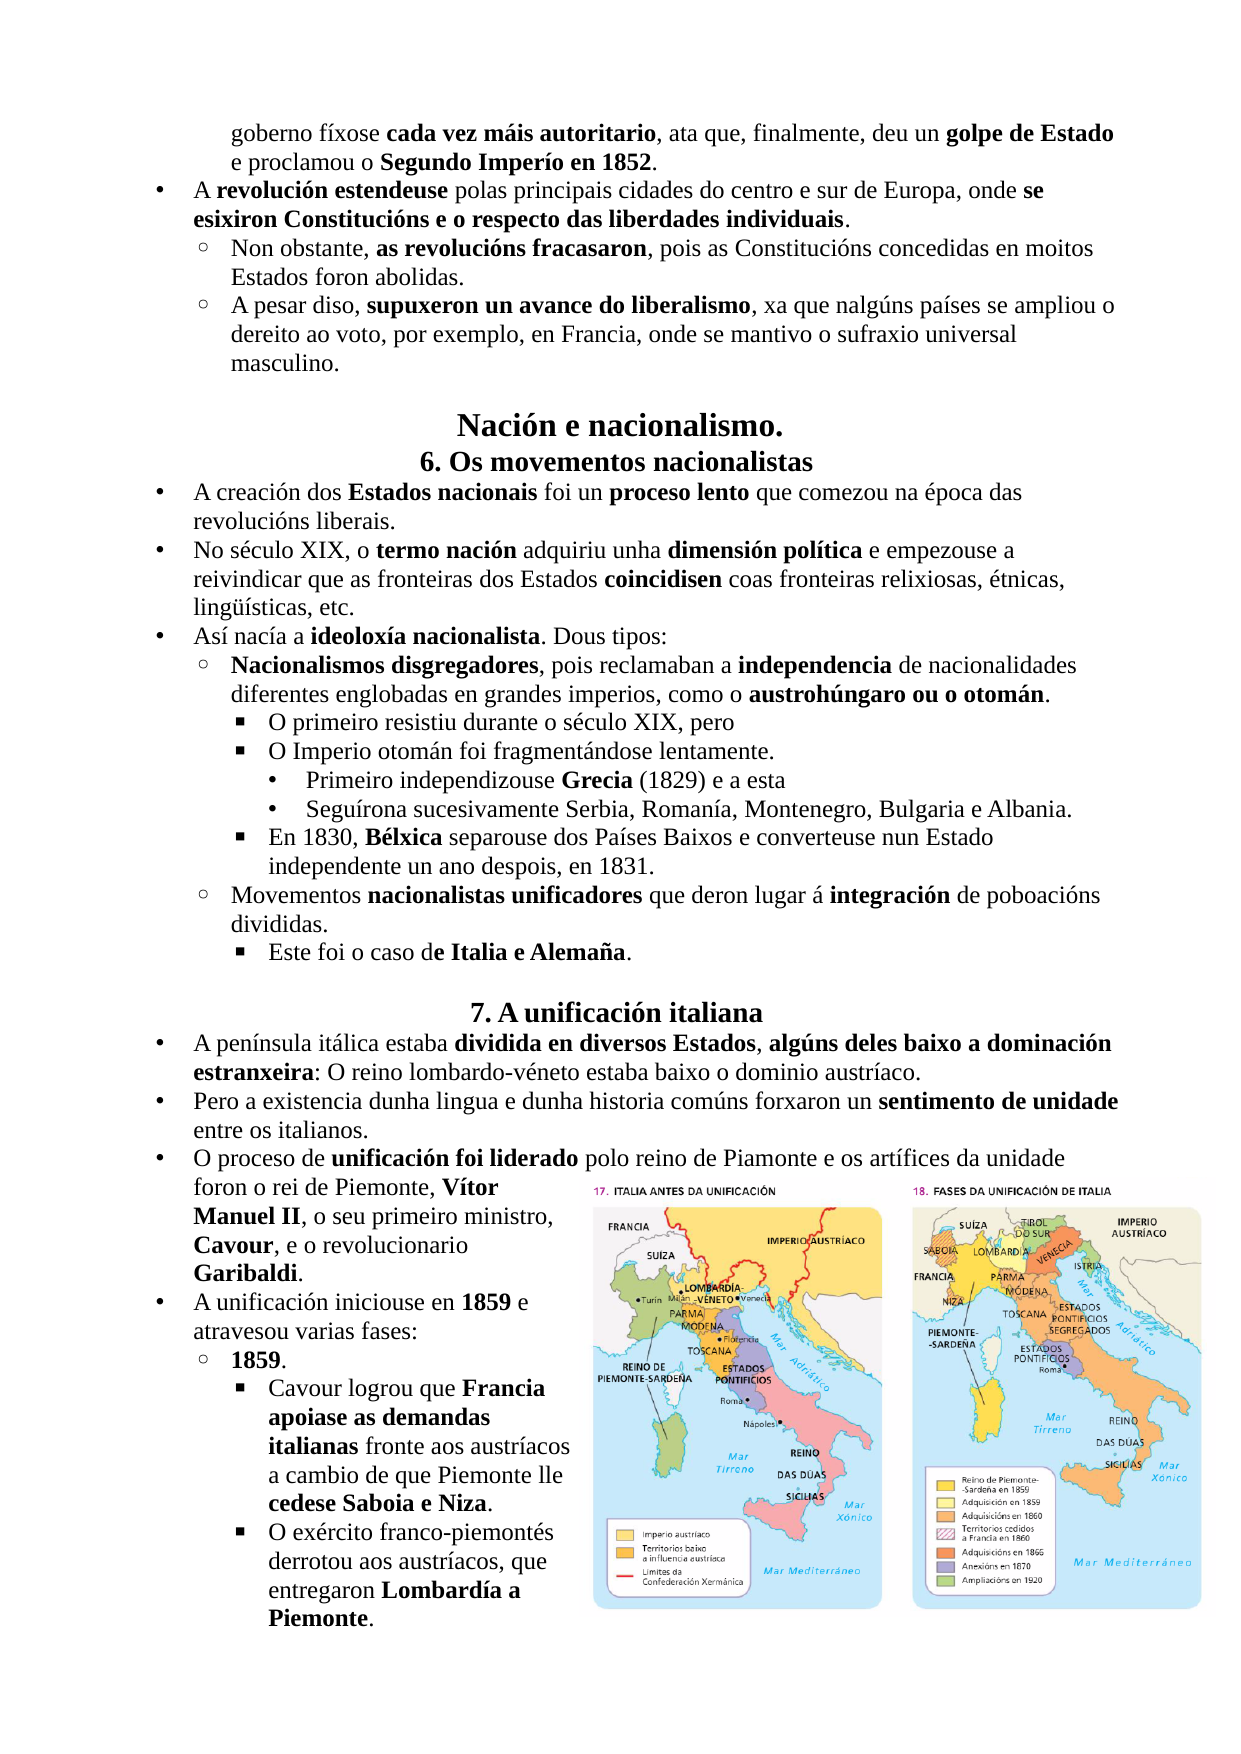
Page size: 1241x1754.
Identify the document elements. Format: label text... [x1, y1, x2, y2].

list En 1830, Bélxica separouse dos Países Baixos e converteuse nun Estado independente un ano despois, en 1831. [231, 822, 1122, 880]
list No século XIX, o termo nación adquiriu unha dimensión política e empezouse a reivindicar que as fronteiras dos Estados coincidisen coas fronteiras relixiosas, étnicas, lingüísticas, etc. [156, 535, 1122, 621]
list A pesar diso, supuxeron un avance do liberalismo, xa que nalgúns países se ampliou o dereito ao voto, por exemplo, en Francia, onde se mantivo o sufraxio universal masculino. [193, 291, 1122, 377]
list Movementos nacionalistas unificadores que deron lugar á integración de poboacións divididas. [193, 880, 1122, 937]
list A creación dos Estados nacionais foi un proceso lento que comezou na época das revolucións liberais. [156, 477, 1122, 535]
text 7. A unificación italiana [118, 995, 1122, 1028]
list A unificación iniciouse en 1859 e atravesou varias fases: [156, 1287, 578, 1345]
list O Imperio otomán foi fragmentándose lentamente. [231, 736, 1122, 765]
list O proceso de unificación foi liderado polo reino de Piamonte e os artífices da unidade foron o rei de Piemonte, Vítor Manuel II, o seu primeiro ministro, Cavour, e o revolucionario Garibaldi. [156, 1143, 1122, 1287]
list Cavour logrou que Francia apoiase as demandas italianas fronte aos austríacos a cambio de que Piemonte lle cedese Saboia e Niza. [231, 1373, 578, 1517]
list Este foi o caso de Italia e Alemaña. [231, 937, 1122, 966]
text Nación e nacionalismo. [118, 406, 1122, 444]
list O primeiro resistiu durante o século XIX, pero [231, 707, 1122, 736]
list 1859. [193, 1345, 578, 1373]
text 6. Os movementos nacionalistas [118, 444, 1122, 477]
list Nacionalismos disgregadores, pois reclamaban a independencia de nacionalidades diferentes englobadas en grandes imperios, como o austrohúngaro ou o otomán. [193, 650, 1122, 707]
list Pero a existencia dunha lingua e dunha historia comúns forxaron un sentimento de unidade entre os italianos. [156, 1086, 1122, 1143]
list Seguírona sucesivamente Serbia, Romanía, Montenegro, Bulgaria e Albania. [268, 794, 1122, 822]
list Primeiro independizouse Grecia (1829) e a esta [268, 765, 1122, 794]
list goberno fíxose cada vez máis autoritario, ata que, finalmente, deu un golpe de Estado e proclamou o Segundo Imperío en 1852. [193, 118, 1122, 176]
list A península itálica estaba dividida en diversos Estados, algúns deles baixo a dominación estranxeira: O reino lombardo-véneto estaba baixo o dominio austríaco. [156, 1028, 1122, 1086]
list O exército franco-piemontés derrotou aos austríacos, que entregaron Lombardía a Piemonte. [231, 1517, 1122, 1632]
list A revolución estendeuse polas principais cidades do centro e sur de Europa, onde se esixiron Constitucións e o respecto das liberdades individuais. [156, 176, 1122, 233]
list Así nacía a ideoloxía nacionalista. Dous tipos: [156, 621, 1122, 650]
list Non obstante, as revolucións fracasaron, pois as Constitucións concedidas en moitos Estados foron abolidas. [193, 233, 1122, 291]
